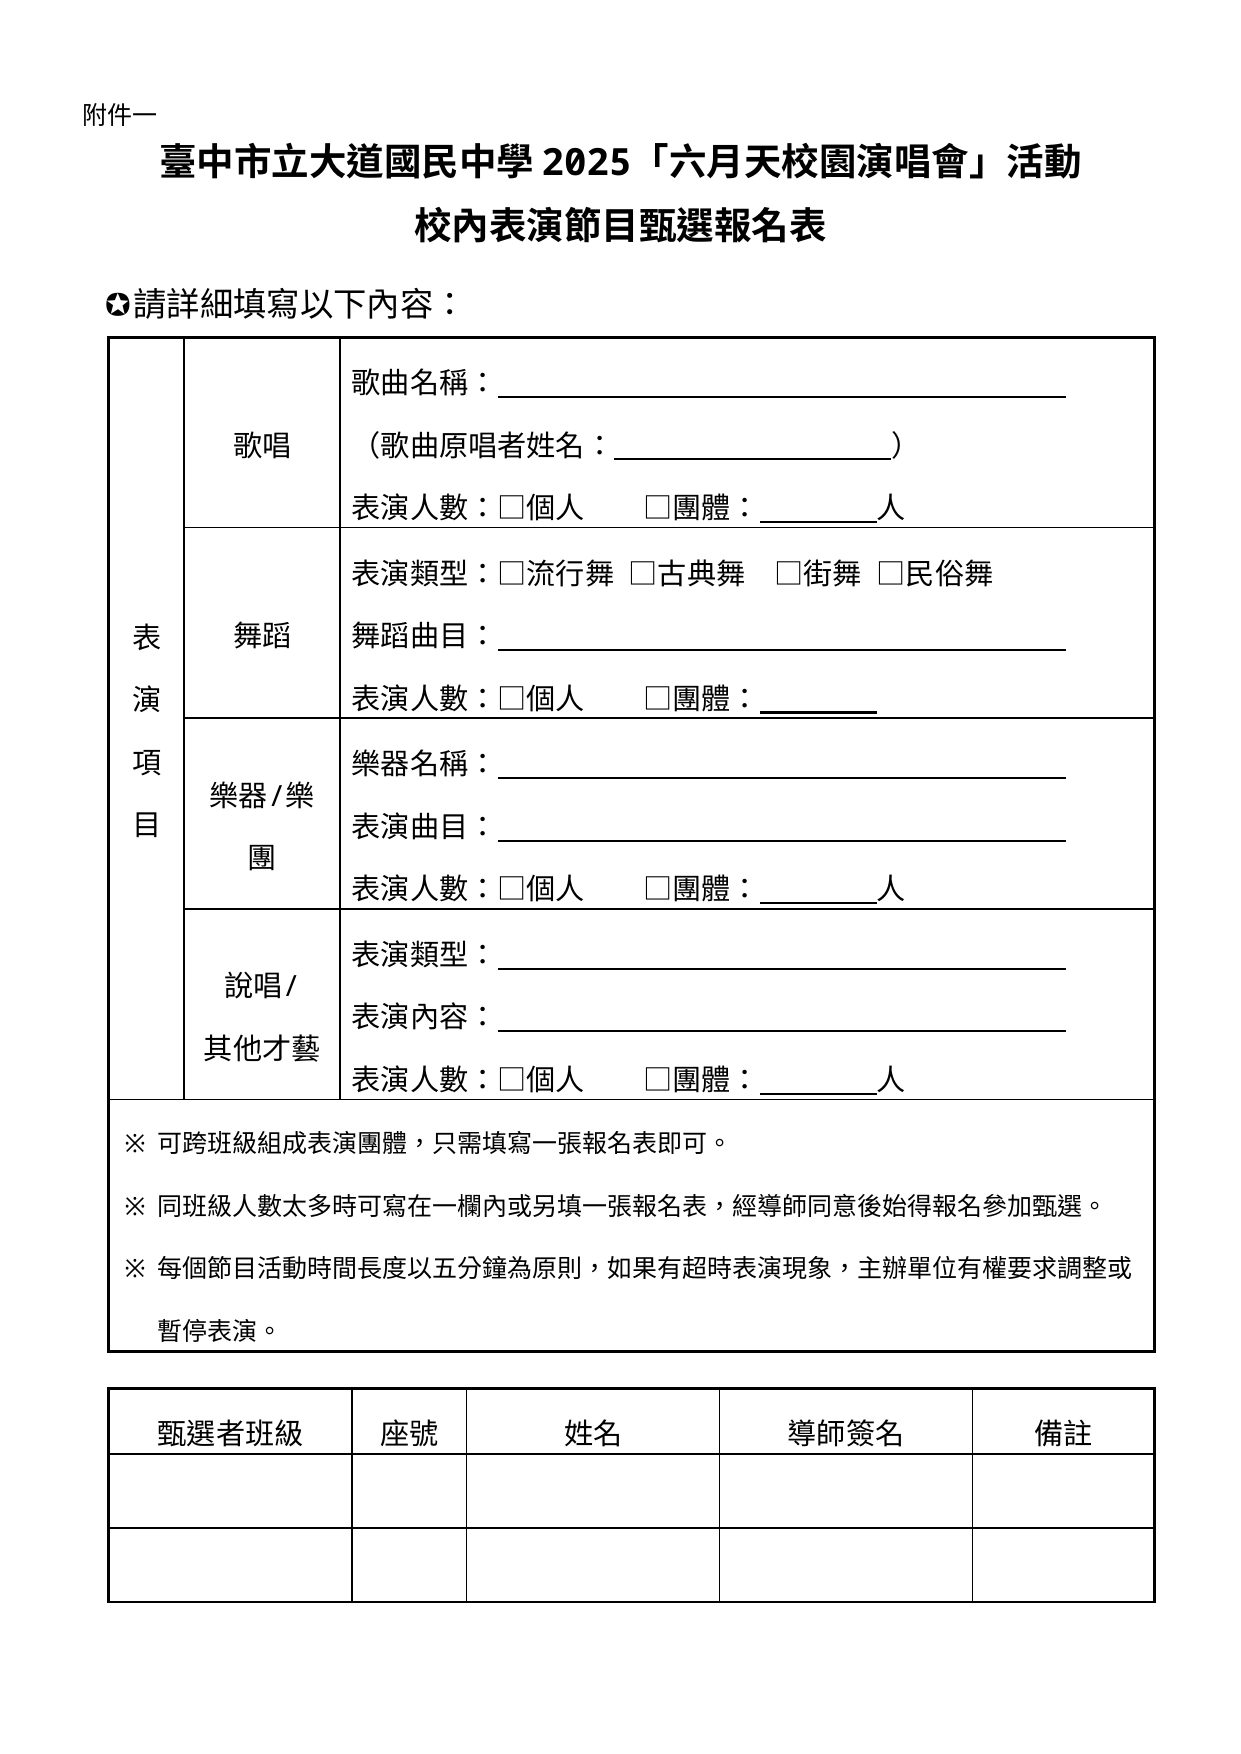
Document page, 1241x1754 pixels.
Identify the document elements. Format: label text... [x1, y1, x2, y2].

table_cell 表演類型： 表演內容： 表演人數：□個人 □團體： 人 [341, 910, 1153, 1098]
table_cell [973, 1529, 1153, 1601]
table_cell [110, 1529, 351, 1601]
table_header 導師簽名 [720, 1390, 972, 1453]
text 校內表演節目甄選報名表 [83, 196, 1157, 250]
table_cell 樂器/樂團 [185, 719, 339, 908]
table_cell [467, 1455, 719, 1527]
table_cell [720, 1455, 972, 1527]
table_header 座號 [353, 1390, 466, 1453]
text 附件一 [83, 96, 1157, 132]
table_header 甄選者班級 [110, 1390, 351, 1453]
table_header 歌曲名稱： （歌曲原唱者姓名： ） 表演人數：□個人 □團體： 人 [341, 339, 1153, 527]
table_cell [353, 1529, 466, 1601]
text 請詳細填寫以下內容： [83, 278, 1157, 327]
table_header 備註 [973, 1390, 1153, 1453]
text 臺中市立大道國民中學2025「六月天校園演唱會」活動 [83, 132, 1157, 186]
table_cell [720, 1529, 972, 1601]
table_header 歌唱 [185, 339, 339, 527]
table_header 表演項目 [110, 339, 183, 1098]
table_cell 樂器名稱： 表演曲目： 表演人數：□個人 □團體： 人 [341, 719, 1153, 908]
table_cell 可跨班級組成表演團體，只需填寫一張報名表即可。 同班級人數太多時可寫在一欄內或另填一張報名表，經導師同意後始得報名參加甄選。 每個節目活動時間長度以五分鐘為原則，如果有超時表演現象，主辦單位有權要求調整或暫停表演。 [110, 1100, 1153, 1350]
table_cell [353, 1455, 466, 1527]
table_cell 舞蹈 [185, 528, 339, 717]
table_cell [110, 1455, 351, 1527]
table_header 姓名 [467, 1390, 719, 1453]
table_cell 說唱/ 其他才藝 [185, 910, 339, 1098]
table_cell 表演類型：□流行舞 □古典舞 □街舞 □民俗舞 舞蹈曲目： 表演人數：□個人 □團體： [341, 528, 1153, 717]
table_cell [973, 1455, 1153, 1527]
table_cell [467, 1529, 719, 1601]
